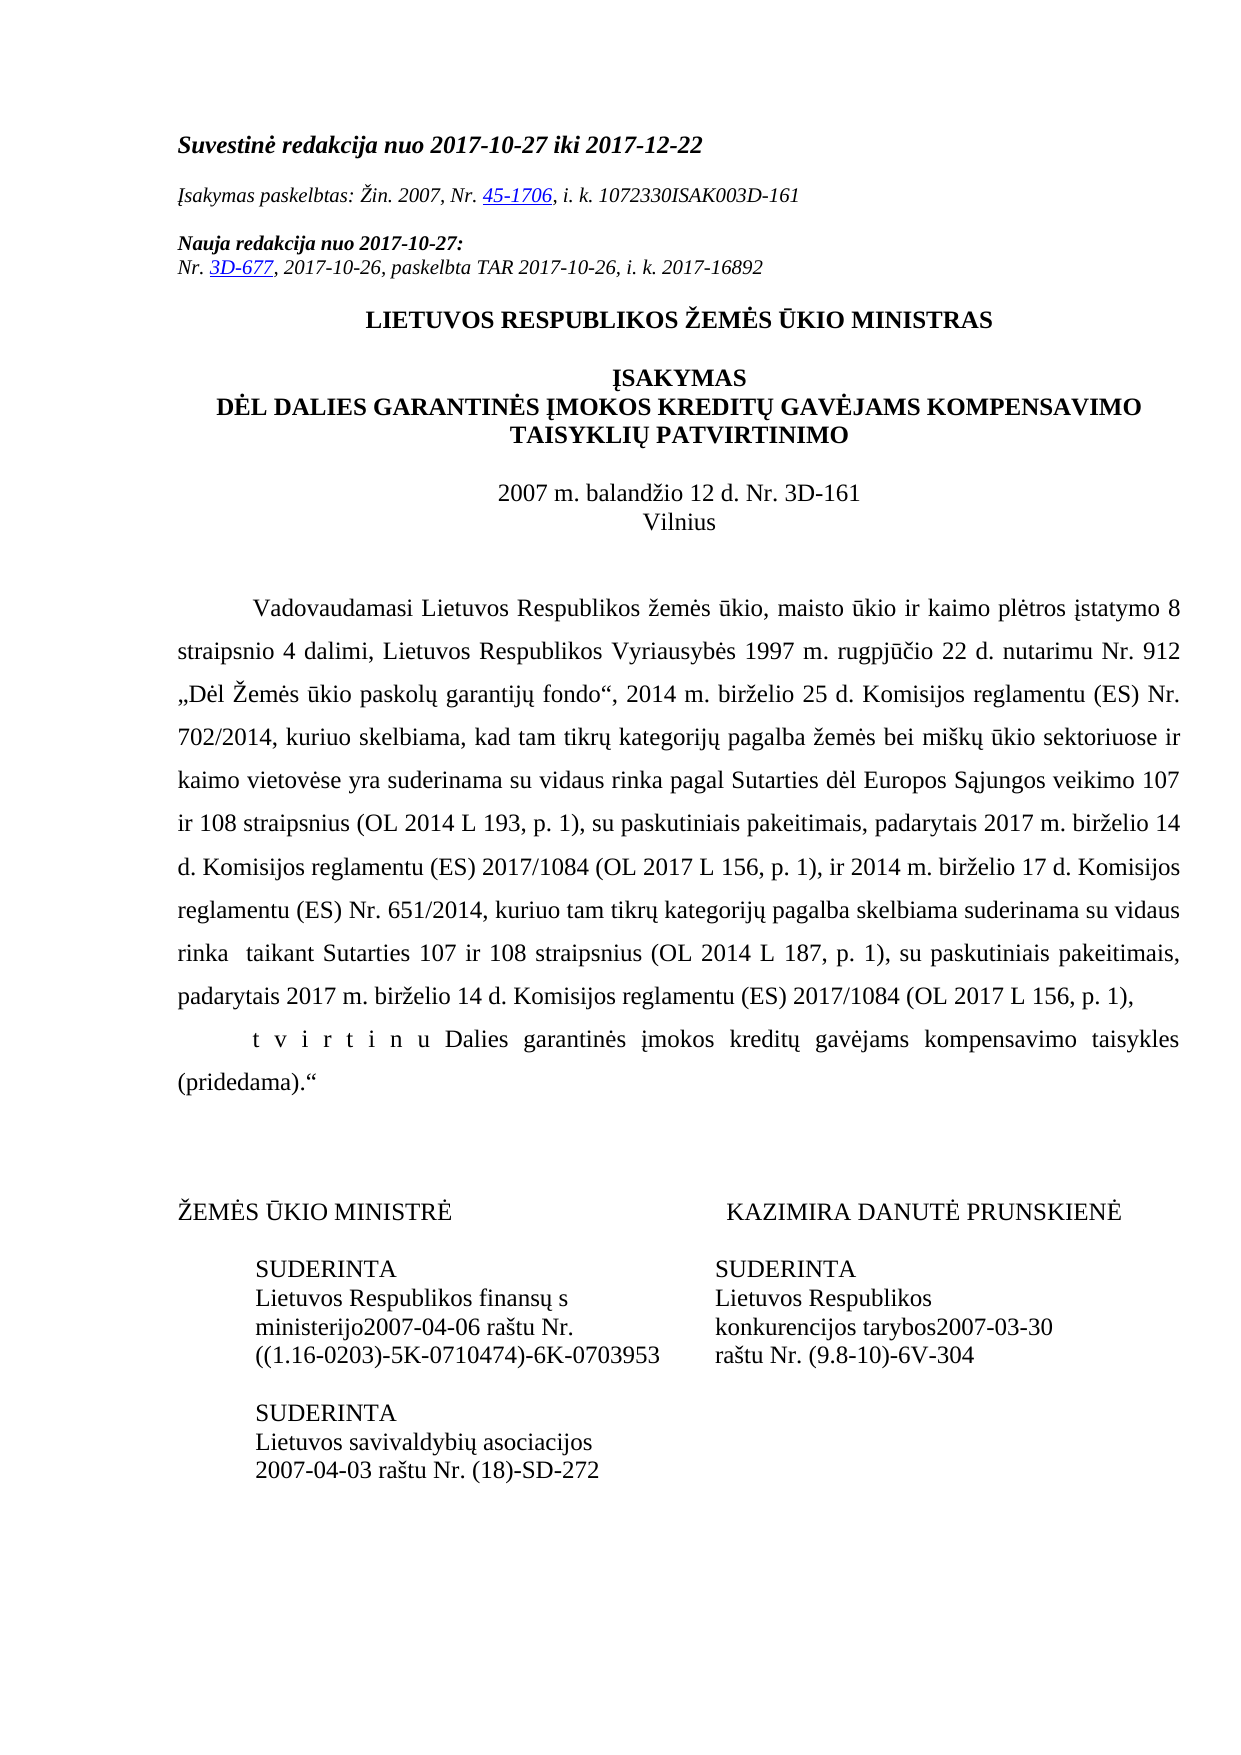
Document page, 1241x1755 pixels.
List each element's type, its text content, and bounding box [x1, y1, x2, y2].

text SUDERINTA SUDERINTA [181, 1254, 1181, 1283]
text Įsakymas paskelbtas: Žin. 2007, Nr. 45-1706, i. k. 1072330ISAK003D-161 [177, 183, 1181, 207]
text Suvestinė redakcija nuo 2017-10-27 iki 2017-12-22 [177, 130, 1181, 159]
text Vilnius [177, 507, 1181, 535]
text 2007-04-03 raštu Nr. (18)-SD-272 [181, 1455, 1181, 1484]
text ministerijo2007-04-06 raštu Nr. konkurencijos tarybos2007-03-30 [181, 1312, 1181, 1340]
text Lietuvos savivaldybių asociacijos [181, 1427, 1181, 1455]
text Nr. 3D-677, 2017-10-26, paskelbta TAR 2017-10-26, i. k. 2017-16892 [177, 255, 1181, 279]
text Vadovaudamasi Lietuvos Respublikos žemės ūkio, maisto ūkio ir kaimo plėtros įstatymo 8 straipsnio 4 dalimi, Lietuvos Respublikos Vyriausybės 1997 m. rugpjūčio 22 d. nutarimu Nr. 912 „Dėl Žemės ūkio paskolų garantijų fondo“, 2014 m. birželio 25 d. Komisijos reglamentu (ES) Nr. 702/2014, kuriuo skelbiama, kad tam tikrų kategorijų pagalba žemės bei miškų ūkio sektoriuose ir kaimo vietovėse yra suderinama su vidaus rinka pagal Sutarties dėl Europos Sąjungos veikimo 107 ir 108 straipsnius (OL 2014 L 193, p. 1), su paskutiniais pakeitimais, padarytais 2017 m. birželio 14 d. Komisijos reglamentu (ES) 2017/1084 (OL 2017 L 156, p. 1), ir 2014 m. birželio 17 d. Komisijos reglamentu (ES) Nr. 651/2014, kuriuo tam tikrų kategorijų pagalba skelbiama suderinama su vidaus rinka taikant Sutarties 107 ir 108 straipsnius (OL 2014 L 187, p. 1), su paskutiniais pakeitimais, padarytais 2017 m. birželio 14 d. Komisijos reglamentu (ES) 2017/1084 (OL 2017 L 156, p. 1), [177, 593, 1181, 1010]
text Lietuvos Respublikos finansų s Lietuvos Respublikos [181, 1283, 1181, 1312]
text ((1.16-0203)-5K-0710474)-6K-0703953 raštu Nr. (9.8-10)-6V-304 [181, 1340, 1181, 1369]
text ŽEMĖS ŪKIO MINISTRĖ KAZIMIRA DANUTĖ PRUNSKIENĖ [177, 1197, 1181, 1225]
text SUDERINTA [181, 1398, 1181, 1427]
text LIETUVOS RESPUBLIKOS ŽEMĖS ŪKIO MINISTRAS [177, 305, 1181, 334]
text Nauja redakcija nuo 2017-10-27: [177, 231, 1181, 255]
text 2007 m. balandžio 12 d. Nr. 3D-161 [177, 478, 1181, 507]
text t v i r t i n u Dalies garantinės įmokos kreditų gavėjams kompensavimo taisykles (pridedama).“ [177, 1024, 1181, 1096]
text ĮSAKYMAS [177, 363, 1181, 392]
text DĖL DALIES GARANTINĖS ĮMOKOS KREDITŲ GAVĖJAMS KOMPENSAVIMO TAISYKLIŲ PATVIRTINIMO [177, 392, 1181, 449]
